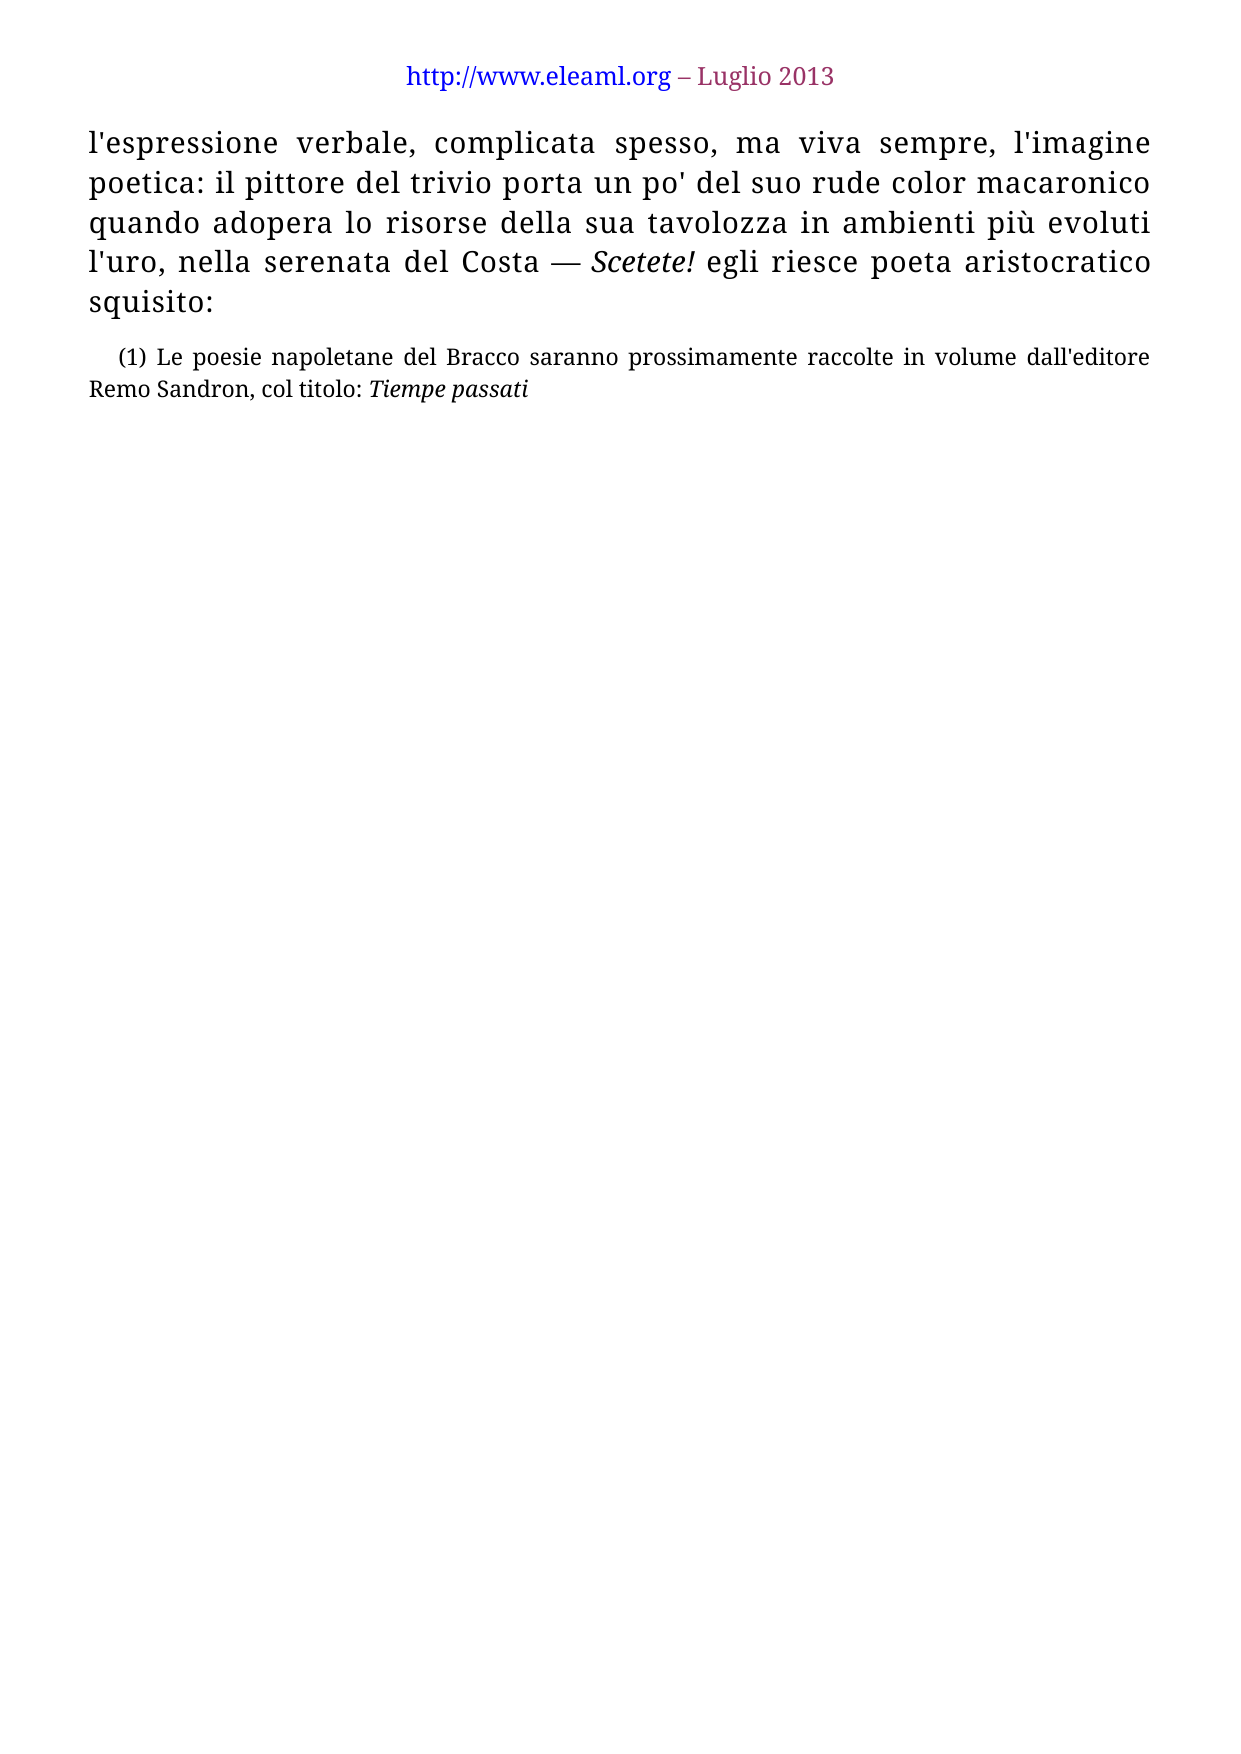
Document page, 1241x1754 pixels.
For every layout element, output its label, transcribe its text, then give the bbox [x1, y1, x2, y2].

text l'espressione verbale, complicata spesso, ma viva sempre, l'imagine poetica: il pittore del trivio porta un po' del suo rude color macaronico quando adopera lo risorse della sua tavolozza in ambienti più evoluti l'uro, nella serenata del Costa — Scetete! egli riesce poeta aristocratico squisito: [88, 123, 1152, 321]
text (1) Le poesie napoletane del Bracco saranno prossimamente raccolte in volume dall'editore Remo Sandron, col titolo: Tiempe passati [88, 341, 1152, 404]
